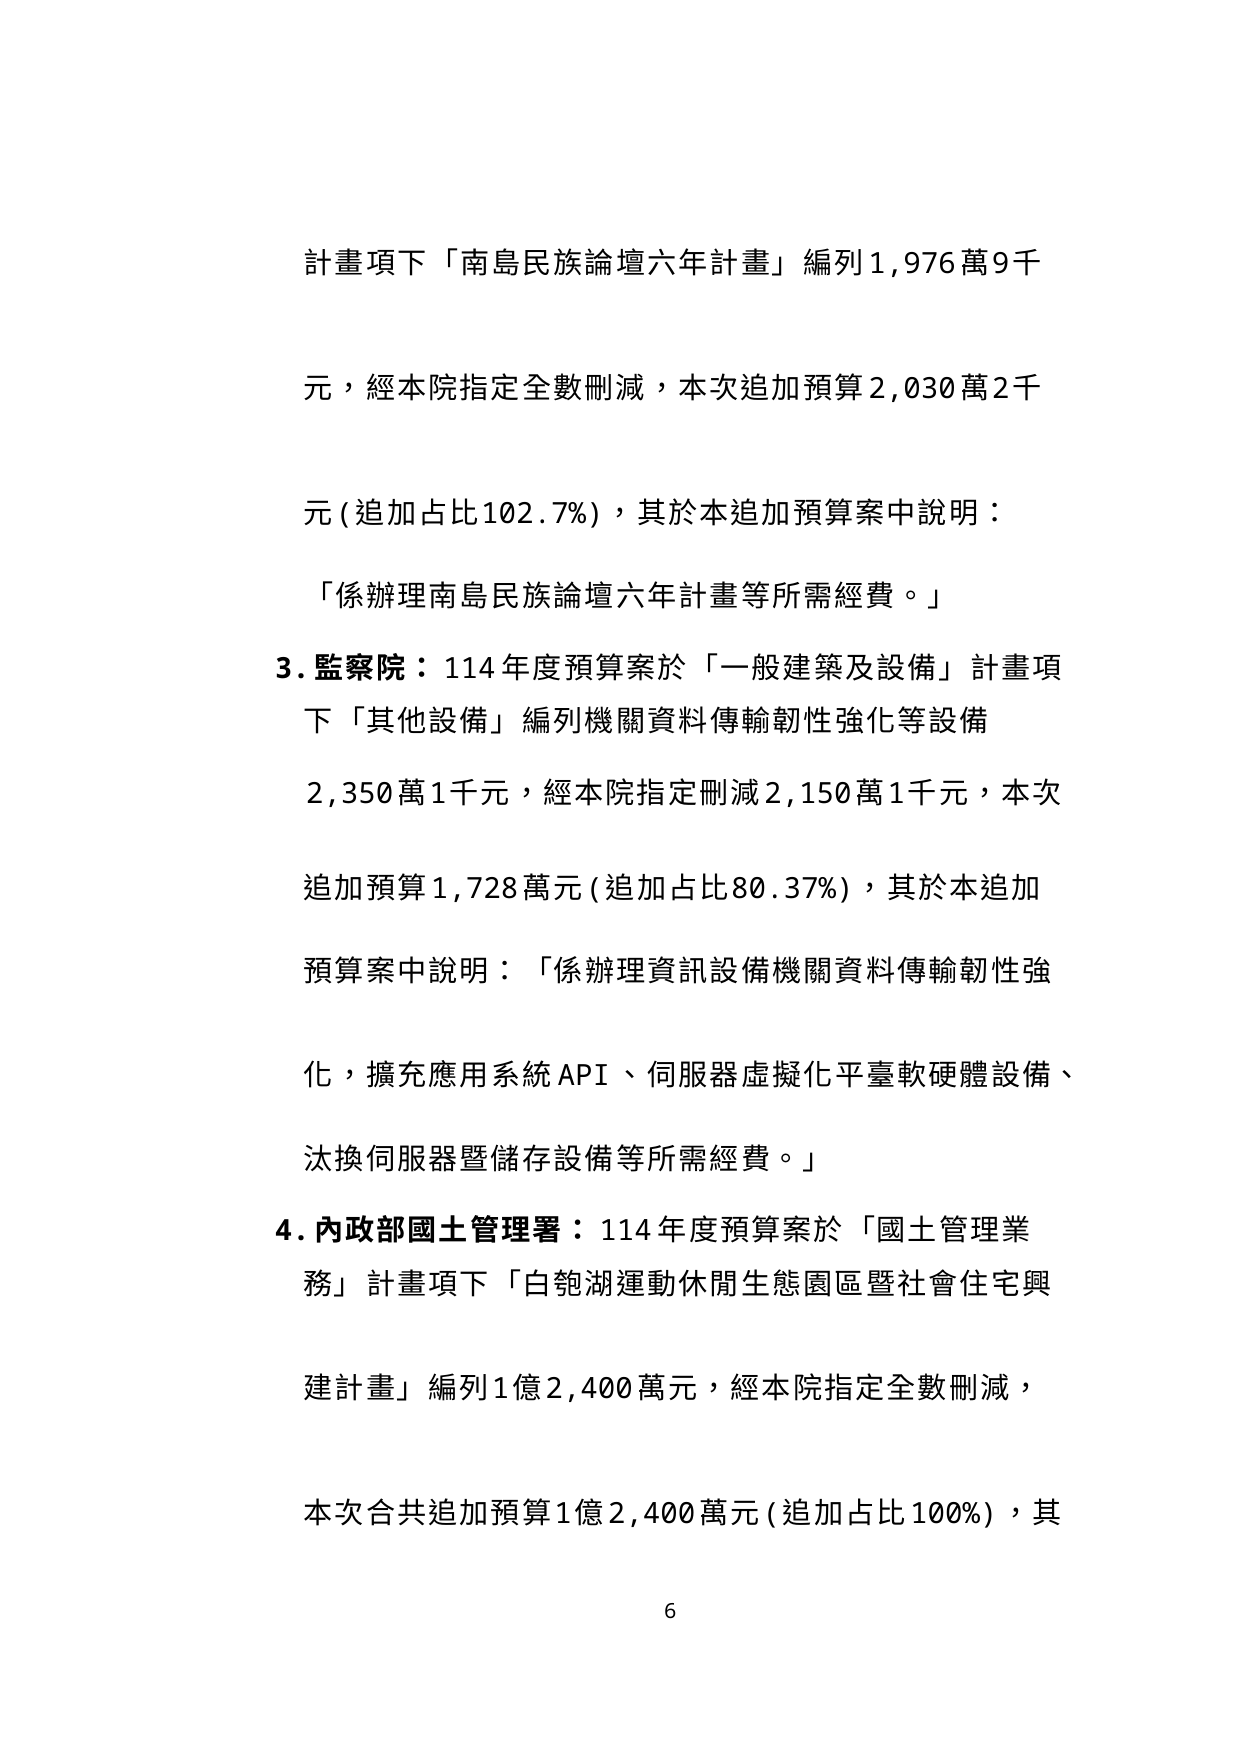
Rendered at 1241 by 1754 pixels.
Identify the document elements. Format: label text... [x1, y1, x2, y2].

text 4.內政部國土管理署：114年度預算案於「國土管理業務」計畫項下「白匏湖運動休閒生態園區暨社會住宅興建計畫」編列1億2,400萬元，經本院指定全數刪減，本次合共追加預算1億2,400萬元(追加占比100%)，其 [266, 1177, 1063, 1552]
text 計畫項下「南島民族論壇六年計畫」編列1,976萬9千元，經本院指定全數刪減，本次追加預算2,030萬2千元(追加占比102.7%)，其於本追加預算案中說明：「係辦理南島民族論壇六年計畫等所需經費。」 [266, 177, 1063, 615]
text 3.監察院：114年度預算案於「一般建築及設備」計畫項下「其他設備」編列機關資料傳輸韌性強化等設備2,350萬1千元，經本院指定刪減2,150萬1千元，本次追加預算1,728萬元(追加占比80.37%)，其於本追加預算案中說明：「係辦理資訊設備機關資料傳輸韌性強化，擴充應用系統API、伺服器虛擬化平臺軟硬體設備、汰換伺服器暨儲存設備等所需經費。」 [266, 615, 1063, 1177]
